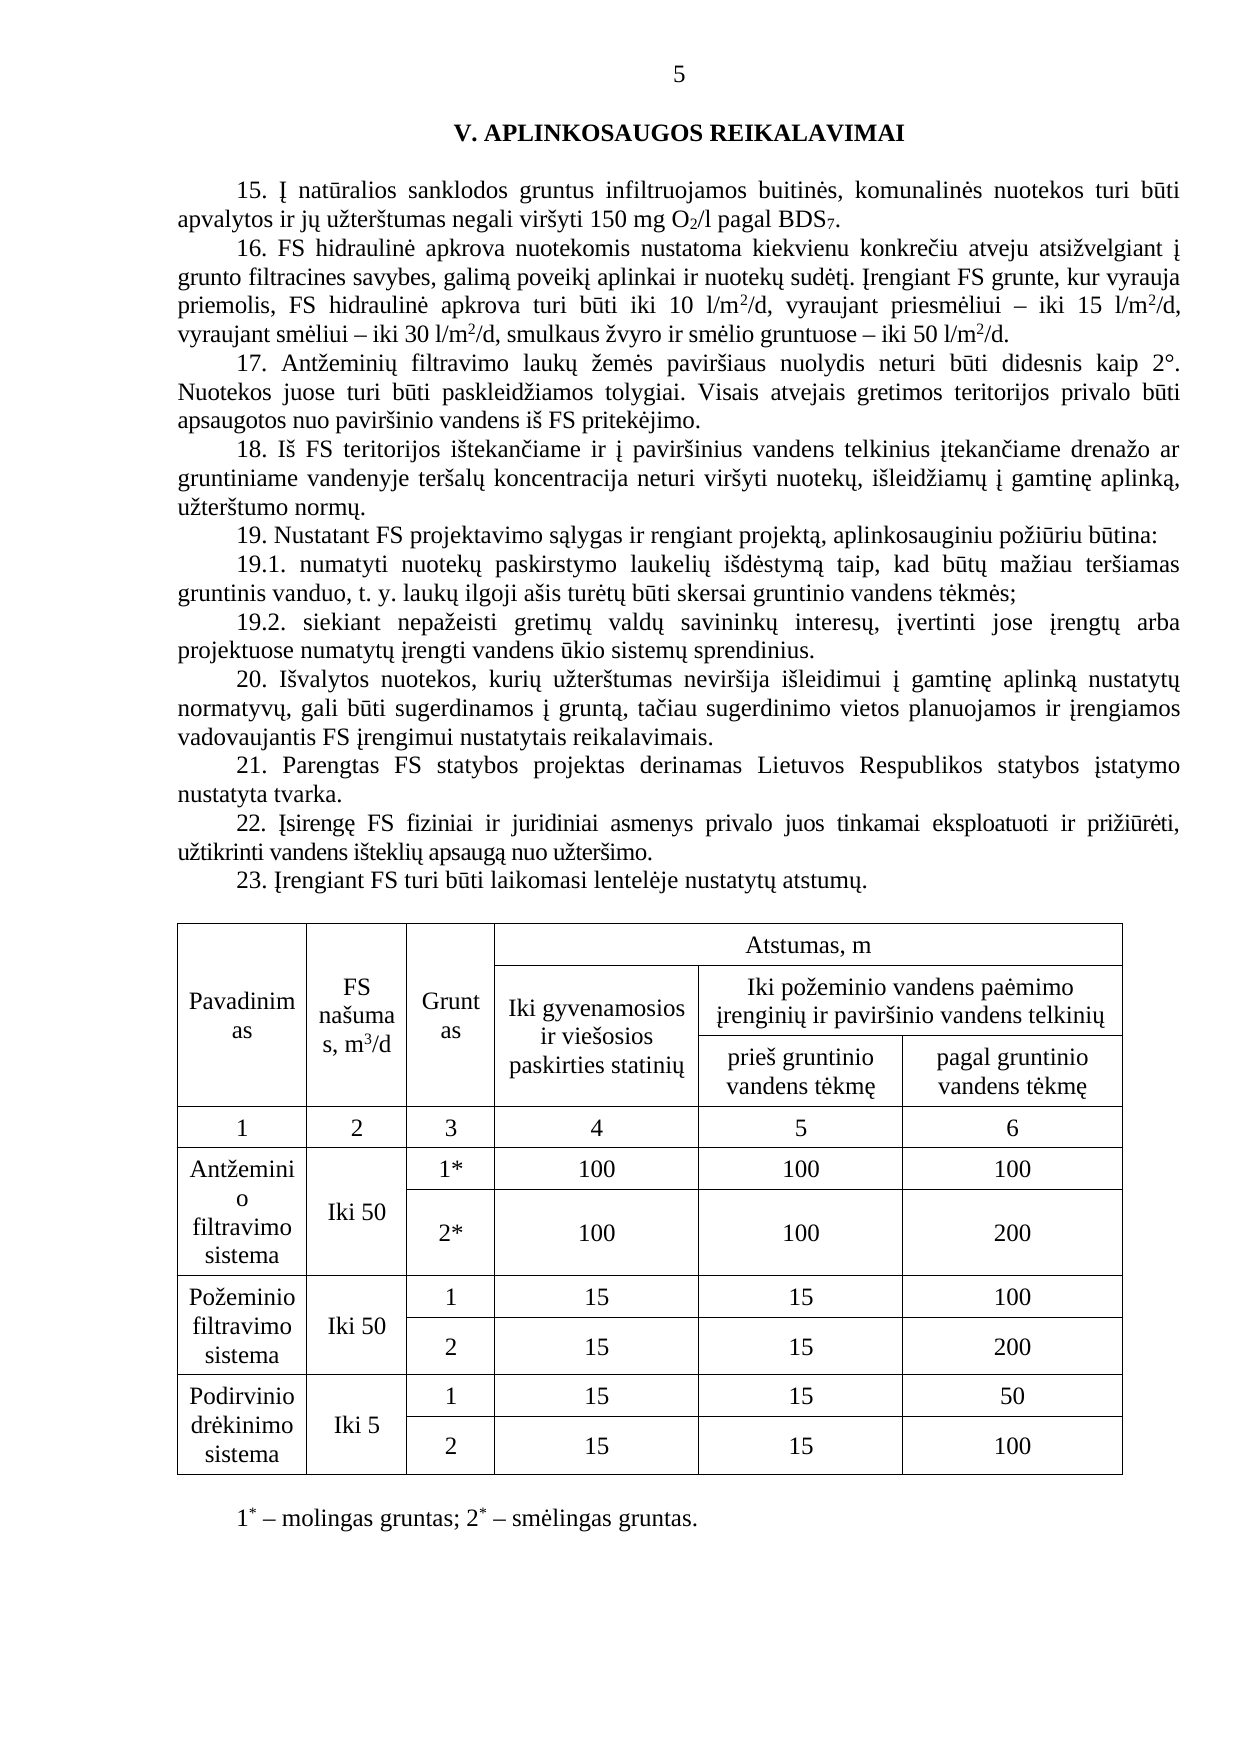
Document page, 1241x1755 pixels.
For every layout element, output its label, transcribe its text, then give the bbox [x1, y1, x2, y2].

table_cell Iki gyvenamosios ir viešosios paskirties statinių [495, 966, 698, 1106]
table_cell 1* [407, 1148, 494, 1189]
text 19.2. siekiant nepažeisti gretimų valdų savininkų interesų, įvertinti jose įrengtų arba projektuose numatytų įrengti vandens ūkio sistemų sprendinius. [177, 607, 1181, 664]
table_header Atstumas, m [495, 924, 1122, 965]
text 21. Parengtas FS statybos projektas derinamas Lietuvos Respublikos statybos įstatymo nustatyta tvarka. [177, 751, 1181, 808]
table_cell 5 [699, 1107, 902, 1147]
table_cell 15 [495, 1417, 698, 1473]
table_cell 15 [699, 1276, 902, 1317]
table_cell 2 [407, 1318, 494, 1374]
table_cell 15 [495, 1375, 698, 1416]
table_cell 2* [407, 1190, 494, 1275]
table_cell 100 [495, 1190, 698, 1275]
table_cell pagal gruntinio vandens tėkmę [903, 1036, 1122, 1106]
table_cell 15 [495, 1276, 698, 1317]
table_header Pavadinimas [178, 924, 306, 1106]
table_cell 4 [495, 1107, 698, 1147]
table_cell 200 [903, 1318, 1122, 1374]
text 15. Į natūralios sanklodos gruntus infiltruojamos buitinės, komunalinės nuotekos turi būti apvalytos ir jų užterštumas negali viršyti 150 mg O2/l pagal BDS7. [177, 176, 1181, 233]
table_cell Iki požeminio vandens paėmimo įrenginių ir paviršinio vandens telkinių [699, 966, 1122, 1035]
table_cell Iki 5 [307, 1375, 406, 1473]
table_cell Požeminio filtravimo sistema [178, 1276, 306, 1374]
table_cell 2 [307, 1107, 406, 1147]
table_cell 6 [903, 1107, 1122, 1147]
table_cell Iki 50 [307, 1276, 406, 1374]
table_cell 100 [495, 1148, 698, 1189]
table_cell 2 [407, 1417, 494, 1473]
text 19.1. numatyti nuotekų paskirstymo laukelių išdėstymą taip, kad būtų mažiau teršiamas gruntinis vanduo, t. y. laukų ilgoji ašis turėtų būti skersai gruntinio vandens tėkmės; [177, 549, 1181, 607]
table_header Gruntas [407, 924, 494, 1106]
table_cell Antžeminio filtravimo sistema [178, 1148, 306, 1275]
text 18. Iš FS teritorijos ištekančiame ir į paviršinius vandens telkinius įtekančiame drenažo ar gruntiniame vandenyje teršalų koncentracija neturi viršyti nuotekų, išleidžiamų į gamtinę aplinką, užterštumo normų. [177, 434, 1181, 521]
table_cell 3 [407, 1107, 494, 1147]
table_cell 200 [903, 1190, 1122, 1275]
text 17. Antžeminių filtravimo laukų žemės paviršiaus nuolydis neturi būti didesnis kaip 2°. Nuotekos juose turi būti paskleidžiamos tolygiai. Visais atvejais gretimos teritorijos privalo būti apsaugotos nuo paviršinio vandens iš FS pritekėjimo. [177, 348, 1181, 434]
table_cell 15 [495, 1318, 698, 1374]
table_cell 1 [407, 1375, 494, 1416]
table_cell prieš gruntinio vandens tėkmę [699, 1036, 902, 1106]
table_cell 100 [903, 1417, 1122, 1473]
table_cell 100 [699, 1190, 902, 1275]
text V. APLINKOSAUGOS REIKALAVIMAI [177, 118, 1181, 147]
table_cell Podirvinio drėkinimo sistema [178, 1375, 306, 1473]
text 19. Nustatant FS projektavimo sąlygas ir rengiant projektą, aplinkosauginiu požiūriu būtina: [177, 521, 1181, 549]
text 20. Išvalytos nuotekos, kurių užterštumas neviršija išleidimui į gamtinę aplinką nustatytų normatyvų, gali būti sugerdinamos į gruntą, tačiau sugerdinimo vietos planuojamos ir įrengiamos vadovaujantis FS įrengimui nustatytais reikalavimais. [177, 664, 1181, 751]
table_cell 100 [903, 1148, 1122, 1189]
text 23. Įrengiant FS turi būti laikomasi lentelėje nustatytų atstumų. [177, 866, 1181, 894]
table_cell Iki 50 [307, 1148, 406, 1275]
table_cell 100 [903, 1276, 1122, 1317]
table_cell 1 [407, 1276, 494, 1317]
table_cell 100 [699, 1148, 902, 1189]
text 1* – molingas gruntas; 2* – smėlingas gruntas. [177, 1503, 1181, 1532]
table_cell 1 [178, 1107, 306, 1147]
table_cell 50 [903, 1375, 1122, 1416]
table_cell 15 [699, 1375, 902, 1416]
text 22. Įsirengę FS fiziniai ir juridiniai asmenys privalo juos tinkamai eksploatuoti ir prižiūrėti, užtikrinti vandens išteklių apsaugą nuo užteršimo. [177, 808, 1181, 866]
table_cell 15 [699, 1417, 902, 1473]
table_cell 15 [699, 1318, 902, 1374]
table_header FS našumas, m3/d [307, 924, 406, 1106]
text 16. FS hidraulinė apkrova nuotekomis nustatoma kiekvienu konkrečiu atveju atsižvelgiant į grunto filtracines savybes, galimą poveikį aplinkai ir nuotekų sudėtį. Įrengiant FS grunte, kur vyrauja priemolis, FS hidraulinė apkrova turi būti iki 10 l/m2/d, vyraujant priesmėliui – iki 15 l/m2/d, vyraujant smėliui – iki 30 l/m2/d, smulkaus žvyro ir smėlio gruntuose – iki 50 l/m2/d. [177, 233, 1181, 348]
